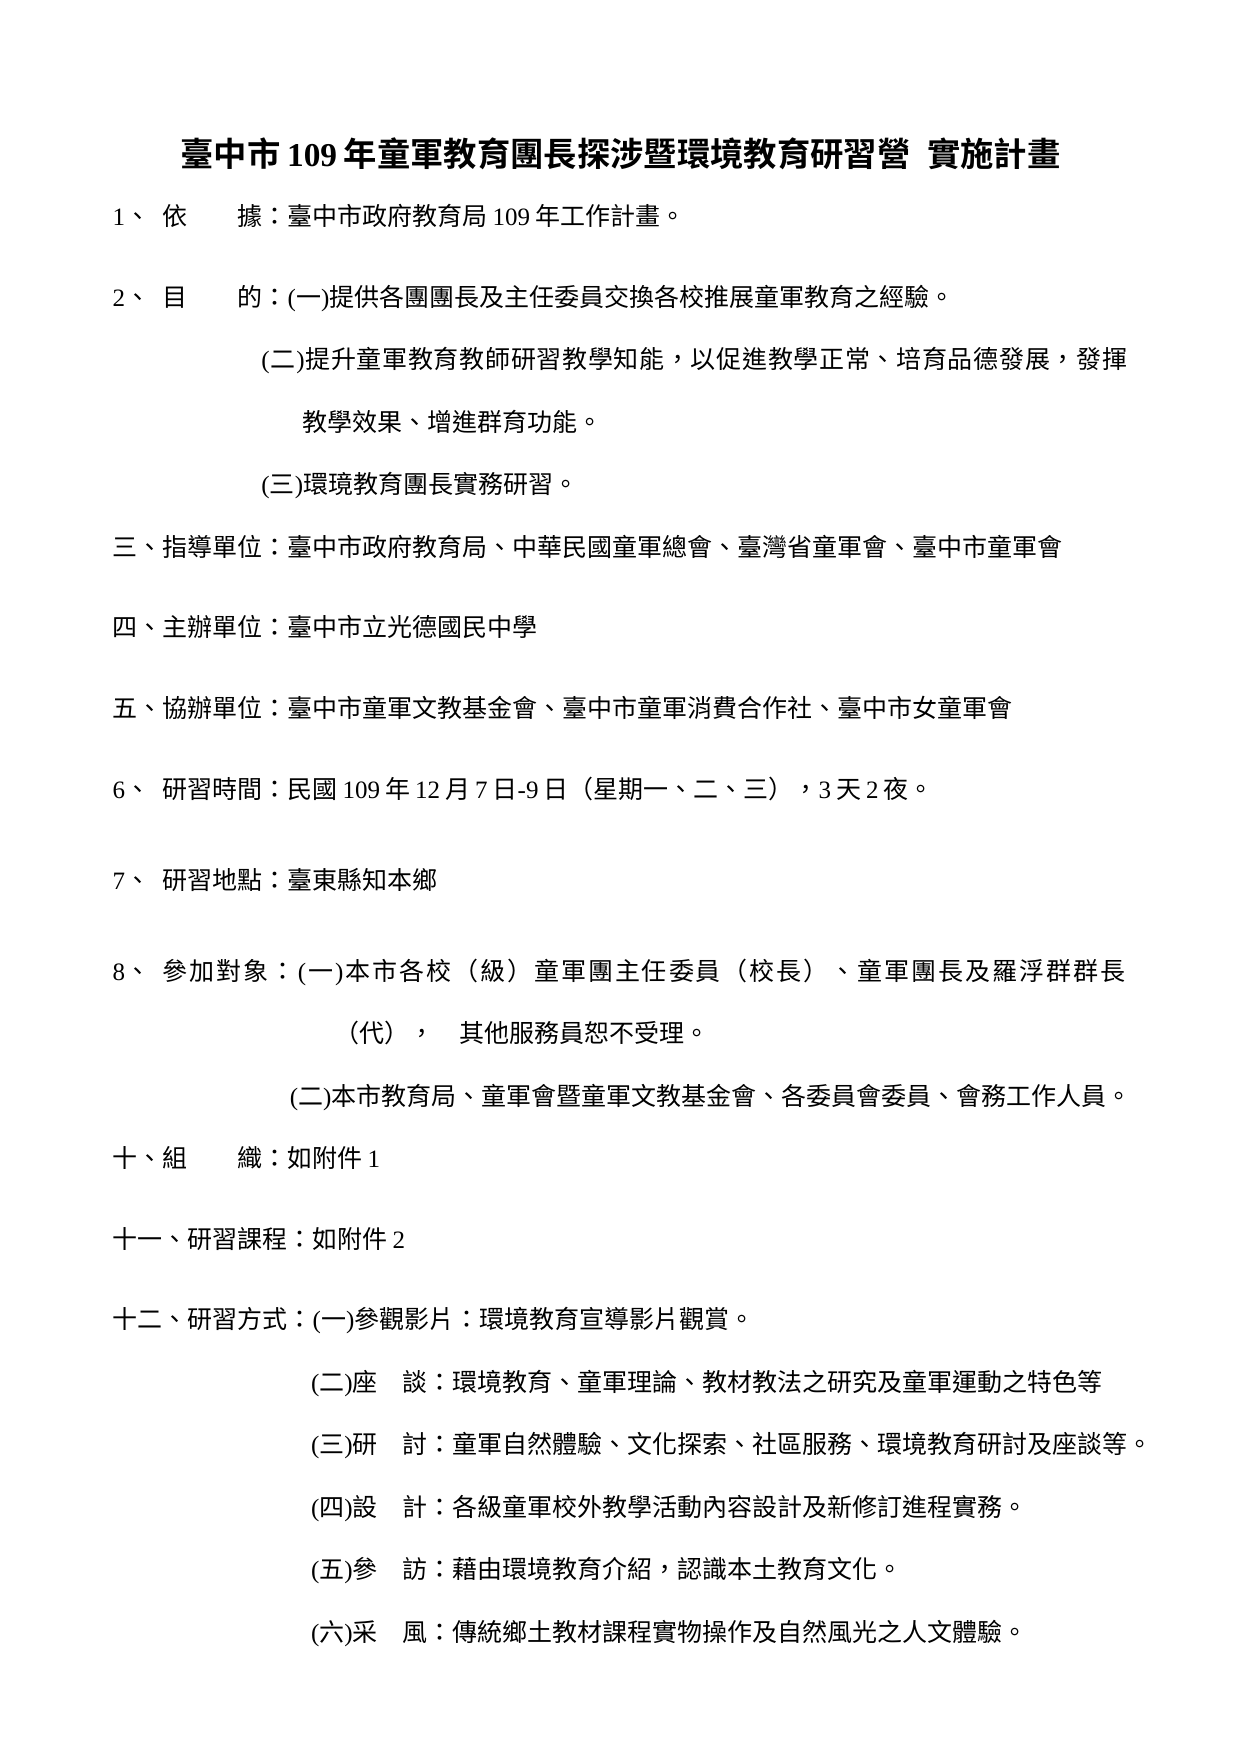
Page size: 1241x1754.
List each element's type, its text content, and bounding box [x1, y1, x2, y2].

text 十、組 織：如附件1 [112, 1115, 1128, 1178]
text 臺中市109年童軍教育團長探涉暨環境教育研習營 實施計畫 [112, 111, 1128, 173]
text (二)本市教育局、童軍會暨童軍文教基金會、各委員會委員、會務工作人員。 [289, 1053, 1128, 1115]
list 目 的：(一)提供各團團長及主任委員交換各校推展童軍教育之經驗。 [112, 254, 1128, 316]
text 十一、研習課程：如附件2 [112, 1196, 1128, 1258]
text (三)研 討：童軍自然體驗、文化探索、社區服務、環境教育研討及座談等。 [311, 1401, 1128, 1464]
text 三、指導單位：臺中市政府教育局、中華民國童軍總會、臺灣省童軍會、臺中市童軍會 [112, 504, 1128, 566]
list 研習時間：民國109年12月7日-9日（星期一、二、三），3天2夜。 [112, 746, 1128, 808]
list 研習地點：臺東縣知本鄉 [112, 837, 1155, 899]
text (六)采 風：傳統鄉土教材課程實物操作及自然風光之人文體驗。 [311, 1589, 1128, 1651]
text (五)參 訪：藉由環境教育介紹，認識本土教育文化。 [311, 1526, 1128, 1589]
text (二)座 談：環境教育、童軍理論、教材教法之研究及童軍運動之特色等 [311, 1339, 1128, 1401]
text (四)設 計：各級童軍校外教學活動內容設計及新修訂進程實務。 [311, 1464, 1128, 1526]
text 五、協辦單位：臺中市童軍文教基金會、臺中市童軍消費合作社、臺中市女童軍會 [112, 665, 1128, 727]
text 十二、研習方式：(一)參觀影片：環境教育宣導影片觀賞。 [112, 1276, 1128, 1339]
text (三)環璄教育團長實務研習。 [261, 441, 1128, 504]
text (二)提升童軍教育教師研習教學知能，以促進教學正常、培育品德發展，發揮教學效果、增進群育功能。 [261, 316, 1128, 441]
list 參加對象：(一)本市各校（級）童軍團主任委員（校長）、童軍團長及羅浮群群長（代）， 其他服務員恕不受理。 [112, 928, 1128, 1053]
list 依 據：臺中市政府教育局109年工作計畫。 [112, 173, 1128, 236]
text 四、主辦單位：臺中市立光德國民中學 [112, 584, 1128, 647]
